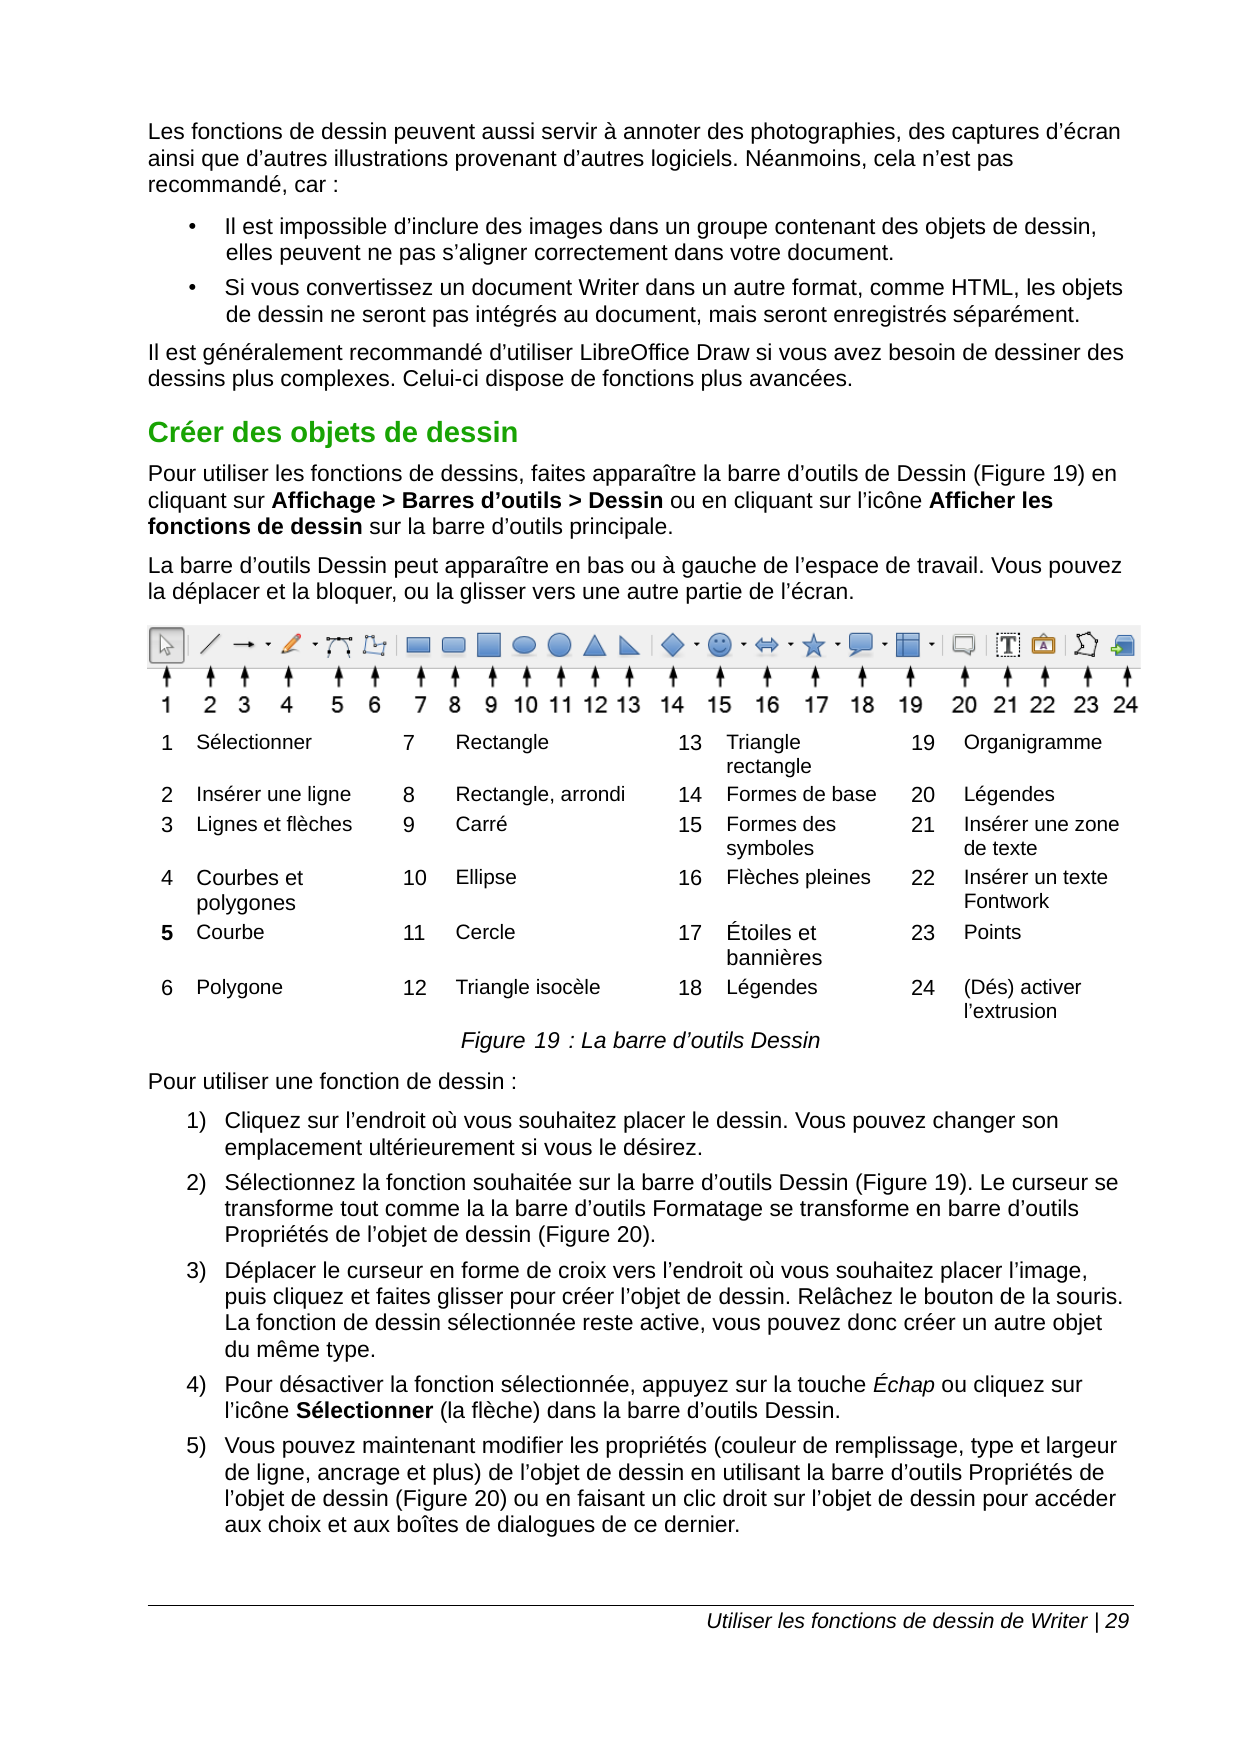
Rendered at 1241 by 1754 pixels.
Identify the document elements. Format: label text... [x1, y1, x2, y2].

table_cell 3 [149, 812, 184, 865]
table_cell Organigramme [952, 730, 1134, 782]
list Vous pouvez maintenant modifier les propriétés (couleur de remplissage, type et largeur de ligne, ancrage et plus) de l’objet de dessin en utilisant la barre d’outils Propriétés de l’objet de dessin (Figure 20) ou en faisant un clic droit sur l’objet de dessin pour accéder aux choix et aux boîtes de dialogues de ce dernier. [207, 1432, 1134, 1538]
table_cell 16 [666, 865, 714, 920]
table_cell 17 [666, 920, 714, 975]
subtitle Créer des objets de dessin [148, 415, 1134, 448]
list Il est impossible d’inclure des images dans un groupe contenant des objets de dessin, elles peuvent ne pas s’aligner correctement dans votre document. [185, 210, 1134, 265]
table_cell 2 [149, 782, 184, 812]
table_cell (Dés) activer l’extrusion [952, 975, 1134, 1027]
table_cell Sélectionner [185, 730, 391, 782]
table_cell 5 [149, 920, 184, 975]
table_cell Polygone [185, 975, 391, 1027]
table_cell 20 [899, 782, 952, 812]
table_cell Courbes et polygones [185, 865, 391, 920]
table_cell Carré [444, 812, 666, 865]
table_cell 10 [391, 865, 444, 920]
table_cell 6 [149, 975, 184, 1027]
list Si vous convertissez un document Writer dans un autre format, comme HTML, les objets de dessin ne seront pas intégrés au document, mais seront enregistrés séparément. [185, 271, 1134, 330]
picture [147, 623, 1144, 716]
table_cell Points [952, 920, 1134, 975]
table_cell Formes des symboles [714, 812, 899, 865]
table_cell Ellipse [444, 865, 666, 920]
text Pour utiliser une fonction de dessin : [148, 1068, 1134, 1094]
table_cell 11 [391, 920, 444, 975]
table_cell Étoiles et bannières [714, 920, 899, 975]
table_cell Légendes [714, 975, 899, 1027]
table_cell Insérer une ligne [185, 782, 391, 812]
table_cell 19 [899, 730, 952, 782]
table_cell 24 [899, 975, 952, 1027]
table_cell 15 [666, 812, 714, 865]
table_cell 23 [899, 920, 952, 975]
table_cell Formes de base [714, 782, 899, 812]
table_cell Insérer un texte Fontwork [952, 865, 1134, 920]
table_cell Figure 19 : La barre d’outils Dessin [149, 1028, 1134, 1056]
table_cell Rectangle [444, 730, 666, 782]
table_cell 22 [899, 865, 952, 920]
table_cell Insérer une zone de texte [952, 812, 1134, 865]
text Pour utiliser les fonctions de dessins, faites apparaître la barre d’outils de Dessin (Figure 19) en cliquant sur Affichage > Barres d’outils > Dessin ou en cliquant sur l’icône Afficher les fonctions de dessin sur la barre d’outils principale. [148, 460, 1134, 539]
table_header [149, 617, 1134, 623]
list Les fonctions de dessin peuvent aussi servir à annoter des photographies, des captures d’écran ainsi que d’autres illustrations provenant d’autres logiciels. Néanmoins, cela n’est pas recommandé, car : [148, 118, 1134, 197]
table_cell 14 [666, 782, 714, 812]
text La barre d’outils Dessin peut apparaître en bas ou à gauche de l’espace de travail. Vous pouvez la déplacer et la bloquer, ou la glisser vers une autre partie de l’écran. [148, 552, 1134, 604]
table_cell Flèches pleines [714, 865, 899, 920]
list Sélectionnez la fonction souhaitée sur la barre d’outils Dessin (Figure 19). Le curseur se transforme tout comme la la barre d’outils Formatage se transforme en barre d’outils Propriétés de l’objet de dessin (Figure 20). [207, 1169, 1134, 1248]
table_cell 4 [149, 865, 184, 920]
table_cell 9 [391, 812, 444, 865]
list Pour désactiver la fonction sélectionnée, appuyez sur la touche Échap ou cliquez sur l’icône Sélectionner (la flèche) dans la barre d’outils Dessin. [207, 1371, 1134, 1423]
table_cell 13 [666, 730, 714, 782]
table_cell Triangle rectangle [714, 730, 899, 782]
table_cell Courbe [185, 920, 391, 975]
table_header [149, 716, 1134, 729]
table_cell 8 [391, 782, 444, 812]
table_cell 21 [899, 812, 952, 865]
table_cell 18 [666, 975, 714, 1027]
table_cell 12 [391, 975, 444, 1027]
list Cliquez sur l’endroit où vous souhaitez placer le dessin. Vous pouvez changer son emplacement ultérieurement si vous le désirez. [207, 1107, 1134, 1160]
table_cell Cercle [444, 920, 666, 975]
table_cell 1 [149, 730, 184, 782]
table_cell 7 [391, 730, 444, 782]
table_cell Rectangle, arrondi [444, 782, 666, 812]
table_cell Légendes [952, 782, 1134, 812]
table_cell Triangle isocèle [444, 975, 666, 1027]
table_cell Lignes et flèches [185, 812, 391, 865]
list Déplacer le curseur en forme de croix vers l’endroit où vous souhaitez placer l’image, puis cliquez et faites glisser pour créer l’objet de dessin. Relâchez le bouton de la souris. La fonction de dessin sélectionnée reste active, vous pouvez donc créer un autre objet du même type. [207, 1257, 1134, 1362]
text Il est généralement recommandé d’utiliser LibreOffice Draw si vous avez besoin de dessiner des dessins plus complexes. Celui-ci dispose de fonctions plus avancées. [148, 339, 1134, 391]
